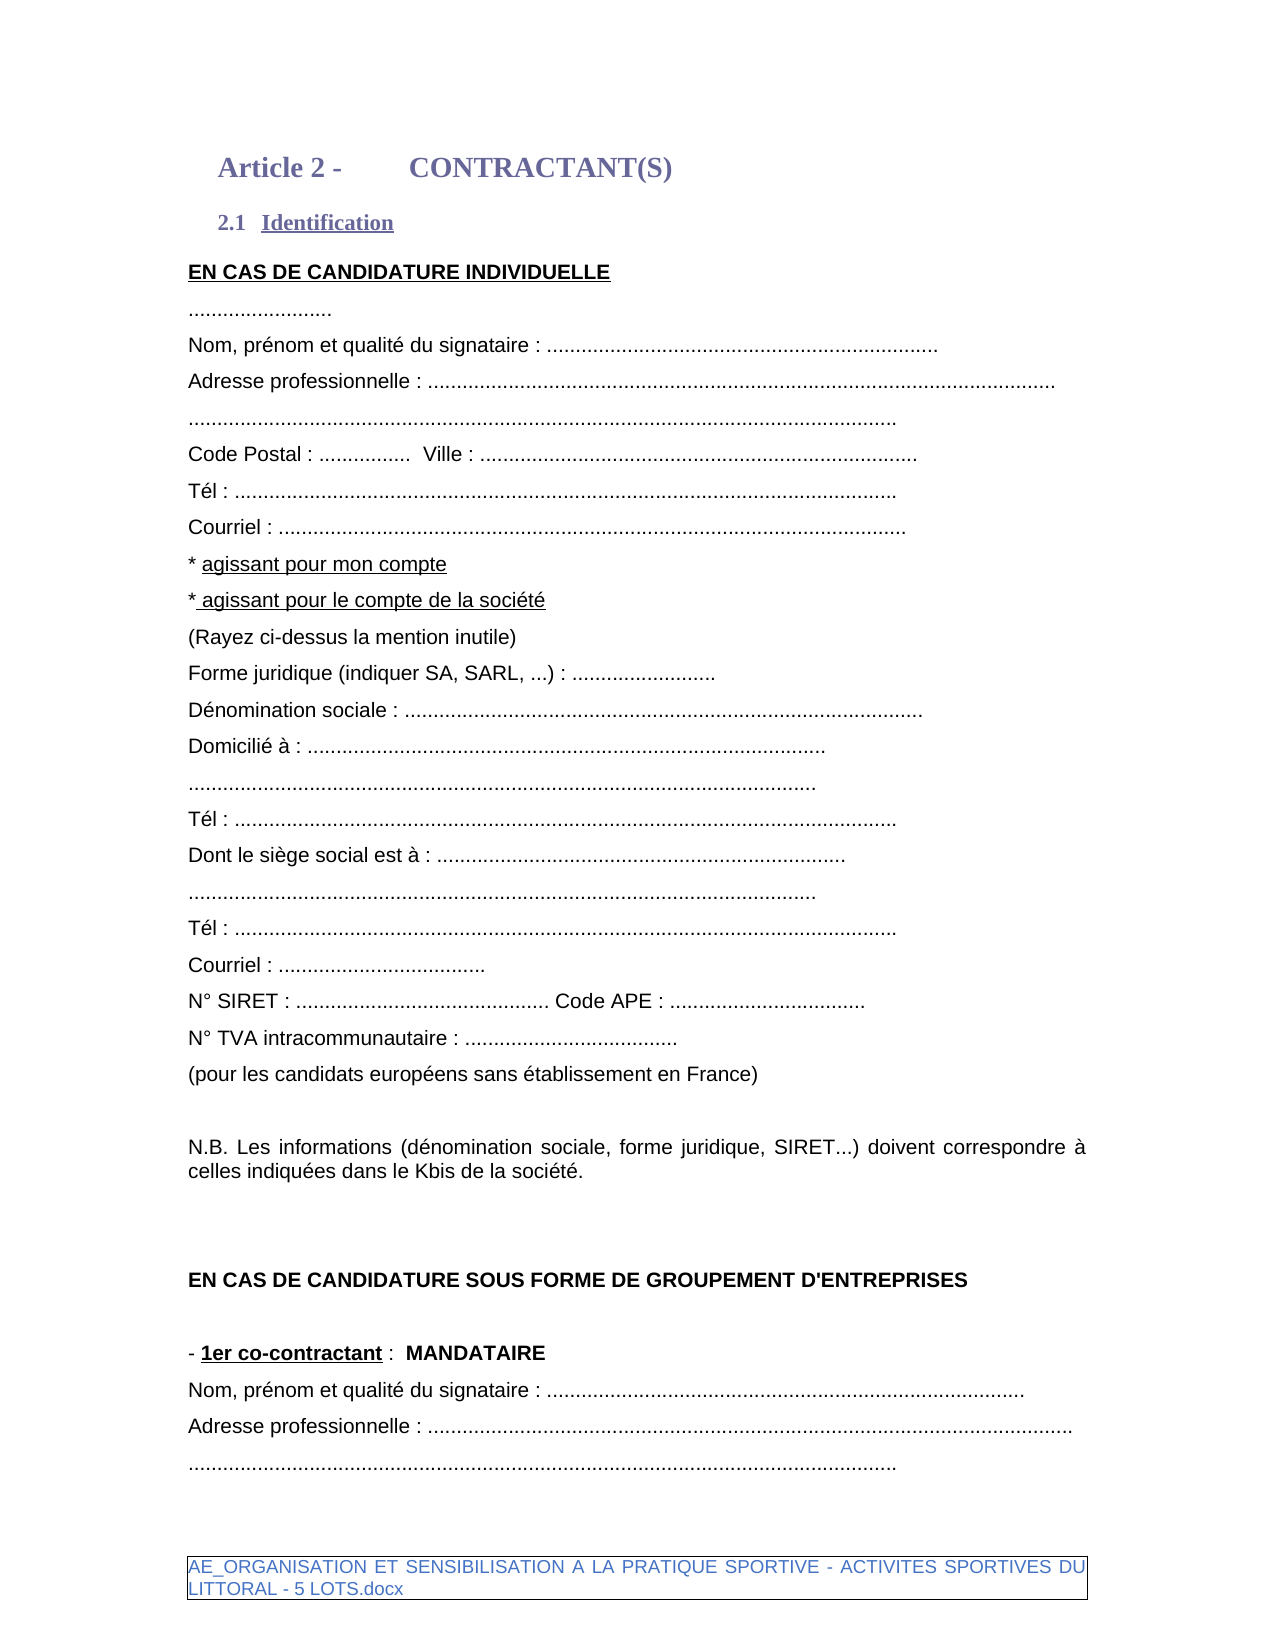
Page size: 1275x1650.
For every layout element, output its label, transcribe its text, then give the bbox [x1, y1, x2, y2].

text Courriel : .................................... [188, 953, 1087, 977]
text Adresse professionnelle : ............................................................................................................. [188, 369, 1087, 393]
text Domicilié à : .......................................................................................... [188, 734, 1087, 758]
text ............................................................................................................. [188, 880, 1087, 904]
text Adresse professionnelle : ................................................................................................................ [188, 1414, 1087, 1438]
subtitle CONTRACTANT(S) [188, 150, 1087, 183]
text Courriel : ............................................................................................................. [188, 515, 1087, 539]
text ......................... [188, 296, 1087, 320]
text Code Postal : ................ Ville : ............................................................................ [188, 442, 1087, 466]
subtitle Identification [188, 208, 1087, 235]
text * agissant pour le compte de la société [188, 588, 1087, 612]
text ........................................................................................................................... [188, 406, 1087, 430]
text Nom, prénom et qualité du signataire : .................................................................... [188, 333, 1087, 357]
text Dont le siège social est à : ....................................................................... [188, 843, 1087, 867]
text N.B. Les informations (dénomination sociale, forme juridique, SIRET...) doivent correspondre à celles indiquées dans le Kbis de la société. [188, 1135, 1087, 1183]
text EN CAS DE CANDIDATURE SOUS FORME DE GROUPEMENT D'ENTREPRISES [188, 1268, 1087, 1292]
text Tél : ................................................................................................................... [188, 479, 1087, 503]
text Tél : ................................................................................................................... [188, 916, 1087, 940]
text Dénomination sociale : .......................................................................................... [188, 697, 1087, 721]
text Forme juridique (indiquer SA, SARL, ...) : ......................... [188, 661, 1087, 685]
text ........................................................................................................................... [188, 1451, 1087, 1474]
text (pour les candidats européens sans établissement en France) [188, 1062, 1087, 1086]
text N° TVA intracommunautaire : ..................................... [188, 1026, 1087, 1049]
text (Rayez ci-dessus la mention inutile) [188, 624, 1087, 648]
text Nom, prénom et qualité du signataire : ................................................................................... [188, 1378, 1087, 1402]
text EN CAS DE CANDIDATURE INDIVIDUELLE [188, 260, 1087, 284]
text N° SIRET : ............................................ Code APE : .................................. [188, 989, 1087, 1013]
text ............................................................................................................. [188, 770, 1087, 794]
text Tél : ................................................................................................................... [188, 807, 1087, 831]
text - 1er co-contractant : MANDATAIRE [188, 1341, 1087, 1365]
text * agissant pour mon compte [188, 552, 1087, 576]
